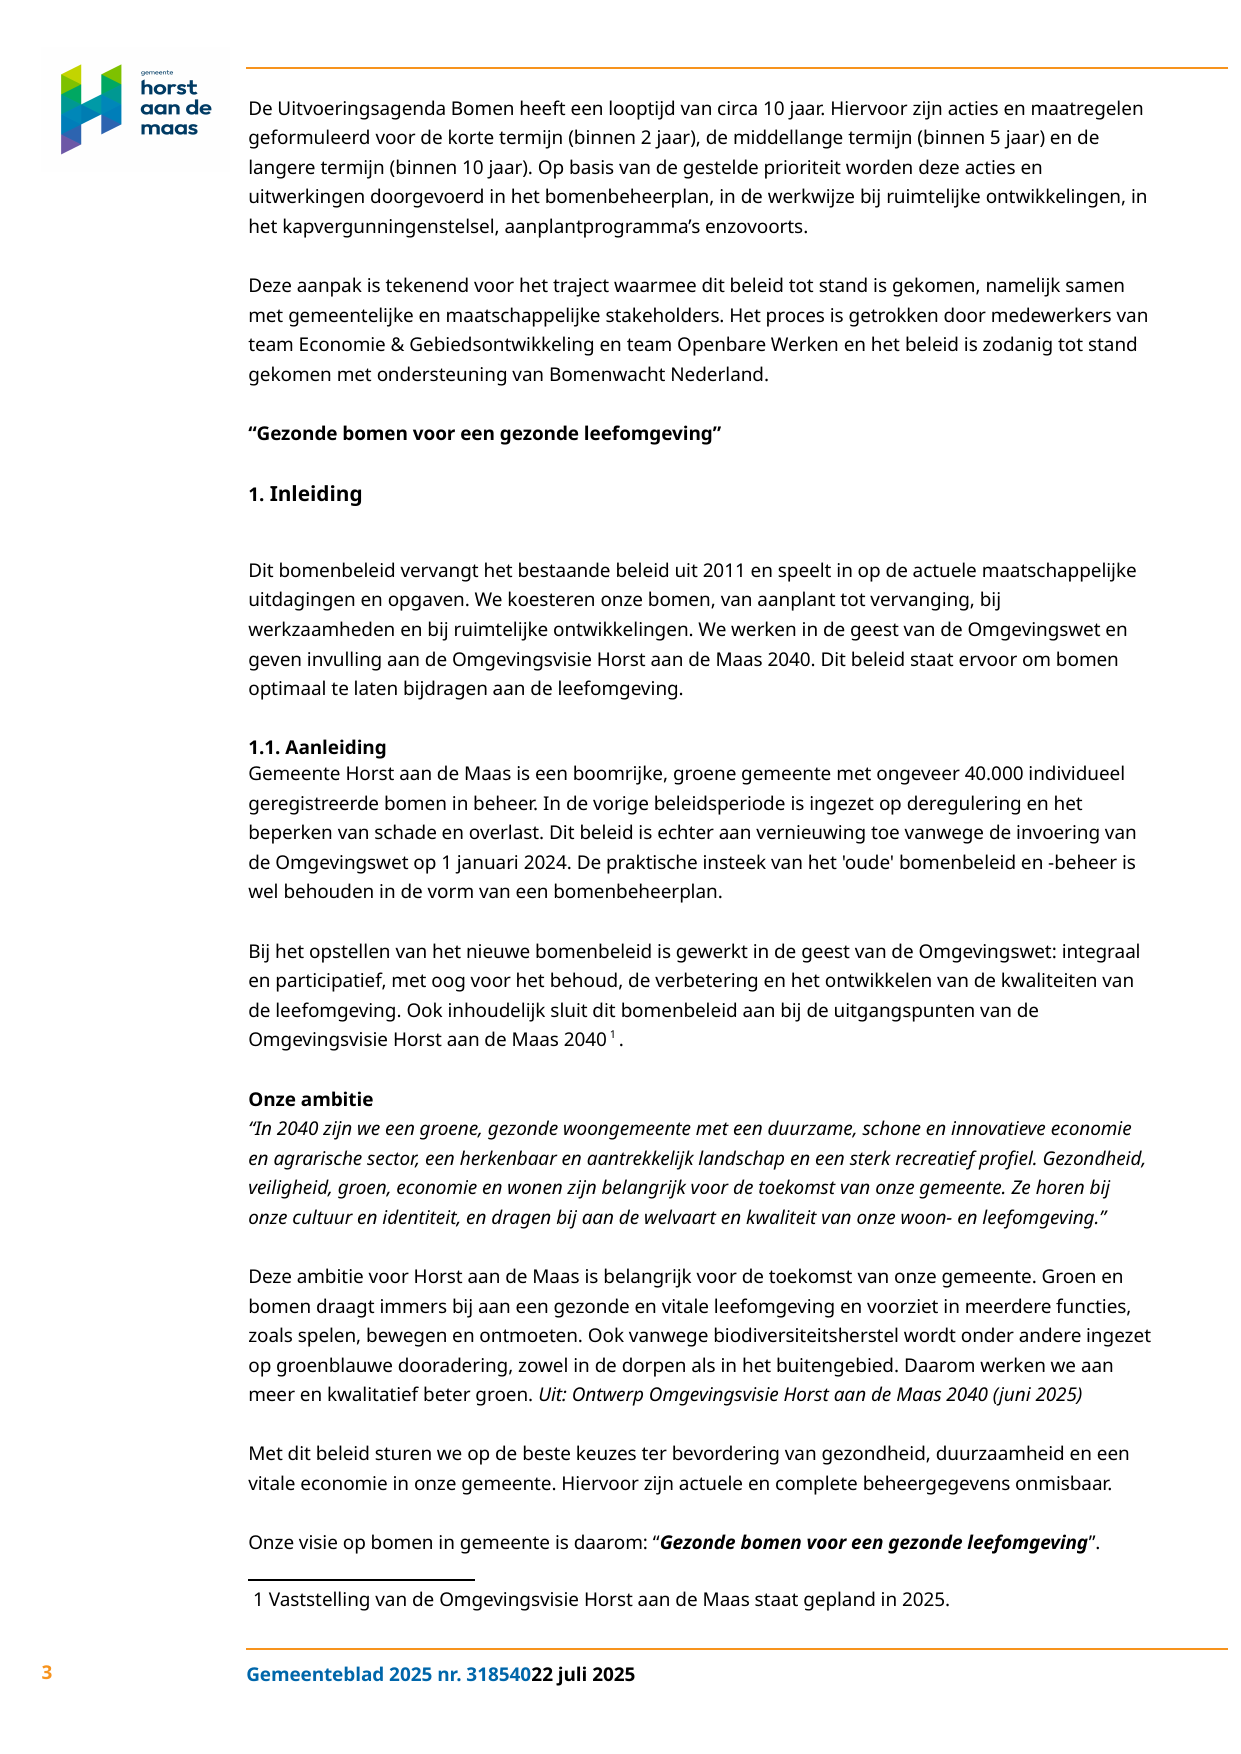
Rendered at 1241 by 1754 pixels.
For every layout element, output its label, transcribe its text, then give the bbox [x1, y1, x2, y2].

text 1.1. Aanleiding [248, 734, 1152, 760]
text “Gezonde bomen voor een gezonde leefomgeving” [248, 420, 1152, 446]
text Met dit beleid sturen we op de beste keuzes ter bevordering van gezondheid, duurzaamheid en een vitale economie in onze gemeente. Hiervoor zijn actuele en complete beheergegevens onmisbaar. [248, 1440, 1152, 1496]
text 1. Inleiding [248, 479, 1152, 508]
text Onze visie op bomen in gemeente is daarom: “Gezonde bomen voor een gezonde leefomgeving”. [248, 1529, 1152, 1555]
text De Uitvoeringsagenda Bomen heeft een looptijd van circa 10 jaar. Hiervoor zijn acties en maatregelen geformuleerd voor de korte termijn (binnen 2 jaar), de middellange termijn (binnen 5 jaar) en de langere termijn (binnen 10 jaar). Op basis van de gestelde prioriteit worden deze acties en uitwerkingen doorgevoerd in het bomenbeheerplan, in de werkwijze bij ruimtelijke ontwikkelingen, in het kapvergunningenstelsel, aanplantprogramma’s enzovoorts. [248, 95, 1152, 239]
picture [41, 47, 231, 172]
text Vaststelling van de Omgevingsvisie Horst aan de Maas staat gepland in 2025. [248, 1586, 1152, 1612]
text Gemeente Horst aan de Maas is een boomrijke, groene gemeente met ongeveer 40.000 individueel geregistreerde bomen in beheer. In de vorige beleidsperiode is ingezet op deregulering en het beperken van schade en overlast. Dit beleid is echter aan vernieuwing toe vanwege de invoering van de Omgevingswet op 1 januari 2024. De praktische insteek van het 'oude' bomenbeleid en -beheer is wel behouden in de vorm van een bomenbeheerplan. [248, 760, 1152, 904]
text Deze aanpak is tekenend voor het traject waarmee dit beleid tot stand is gekomen, namelijk samen met gemeentelijke en maatschappelijke stakeholders. Het proces is getrokken door medewerkers van team Economie & Gebiedsontwikkeling en team Openbare Werken en het beleid is zodanig tot stand gekomen met ondersteuning van Bomenwacht Nederland. [248, 272, 1152, 387]
text Bij het opstellen van het nieuwe bomenbeleid is gewerkt in de geest van de Omgevingswet: integraal en participatief, met oog voor het behoud, de verbetering en het ontwikkelen van de kwaliteiten van de leefomgeving. Ook inhoudelijk sluit dit bomenbeleid aan bij de uitgangspunten van de Omgevingsvisie Horst aan de Maas 2040. [248, 938, 1152, 1052]
text Dit bomenbeleid vervangt het bestaande beleid uit 2011 en speelt in op de actuele maatschappelijke uitdagingen en opgaven. We koesteren onze bomen, van aanplant tot vervanging, bij werkzaamheden en bij ruimtelijke ontwikkelingen. We werken in de geest van de Omgevingswet en geven invulling aan de Omgevingsvisie Horst aan de Maas 2040. Dit beleid staat ervoor om bomen optimaal te laten bijdragen aan de leefomgeving. [248, 557, 1152, 701]
table_header Onze ambitie “In 2040 zijn we een groene, gezonde woongemeente met een duurzame, schone en innovatieve economie en agrarische sector, een herkenbaar en aantrekkelijk landschap en een sterk recreatief profiel. Gezondheid, veiligheid, groen, economie en wonen zijn belangrijk voor de toekomst van onze gemeente. Ze horen bij onze cultuur en identiteit, en dragen bij aan de welvaart en kwaliteit van onze woon- en leefomgeving.” Deze ambitie voor Horst aan de Maas is belangrijk voor de toekomst van onze gemeente. Groen en bomen draagt immers bij aan een gezonde en vitale leefomgeving en voorziet in meerdere functies, zoals spelen, bewegen en ontmoeten. Ook vanwege biodiversiteitsherstel wordt onder andere ingezet op groenblauwe dooradering, zowel in de dorpen als in het buitengebied. Daarom werken we aan meer en kwalitatief beter groen. Uit: Ontwerp Omgevingsvisie Horst aan de Maas 2040 (juni 2025) [248, 1086, 1152, 1407]
